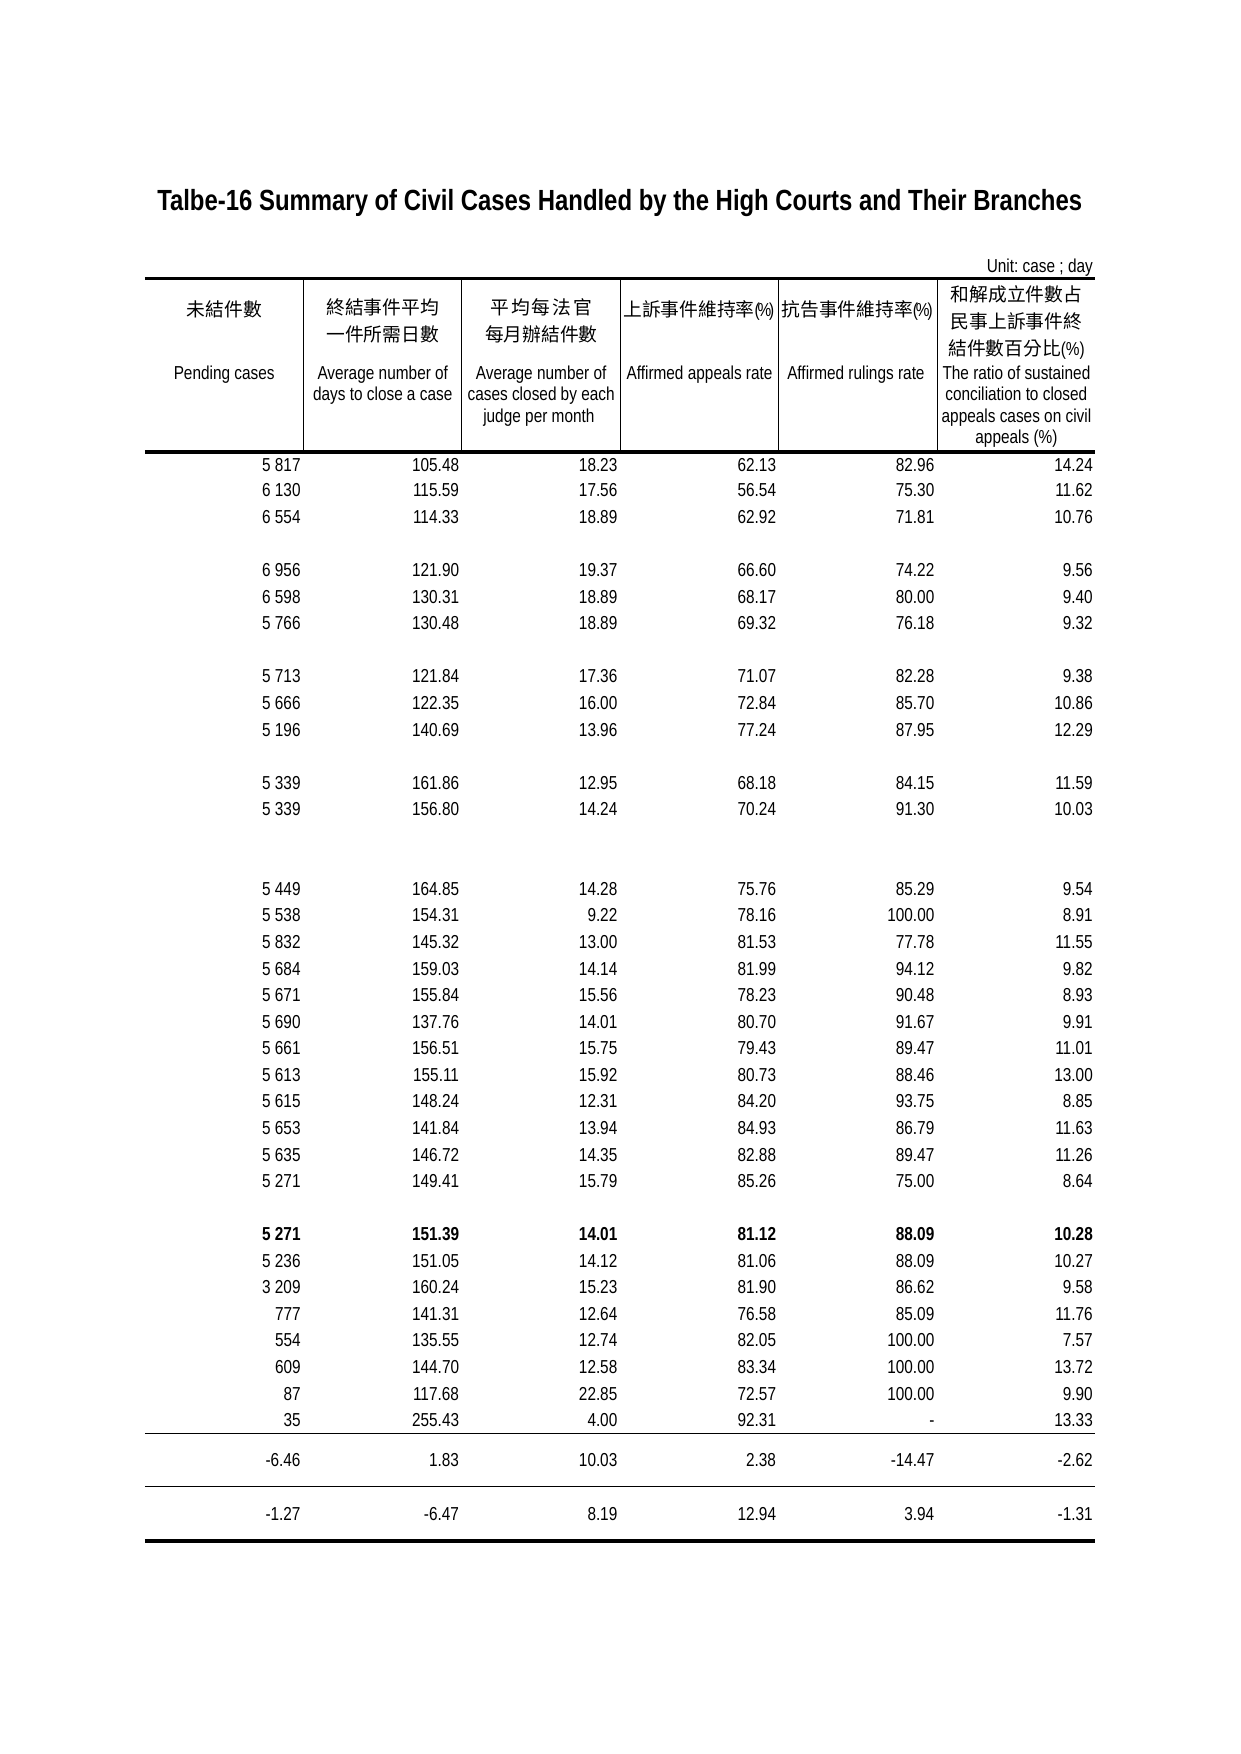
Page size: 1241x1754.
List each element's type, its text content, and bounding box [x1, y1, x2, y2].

table_cell 5 653 [145, 1114, 303, 1141]
table_cell 5 635 [145, 1141, 303, 1167]
table_cell 141.31 [303, 1300, 462, 1327]
table_cell 8.91 [937, 902, 1095, 928]
table_cell Pending cases [145, 362, 303, 450]
table_cell [303, 1194, 462, 1221]
table_cell 151.39 [303, 1221, 462, 1247]
table_cell 5 713 [145, 663, 303, 689]
table_cell [937, 1194, 1095, 1221]
table_cell -6.46 [145, 1434, 303, 1486]
table_cell 10.03 [937, 796, 1095, 822]
table_cell [462, 822, 620, 849]
table_cell 10.76 [937, 504, 1095, 530]
table_cell - [779, 1407, 937, 1433]
table_cell [145, 822, 303, 849]
table_cell 6 956 [145, 557, 303, 583]
table_cell 86.62 [779, 1274, 937, 1300]
table_cell 145.32 [303, 929, 462, 955]
table_cell 609 [145, 1354, 303, 1380]
table_header 未結件數 [145, 280, 303, 359]
table_cell 100.00 [779, 1380, 937, 1407]
table_cell [779, 1194, 937, 1221]
table_cell 164.85 [303, 875, 462, 902]
table_cell 81.12 [620, 1221, 778, 1247]
table_cell -6.47 [303, 1487, 462, 1539]
table_cell 8.64 [937, 1168, 1095, 1194]
table_cell 9.58 [937, 1274, 1095, 1300]
table_cell [937, 822, 1095, 849]
table_cell 71.07 [620, 663, 778, 689]
table_cell 10.27 [937, 1247, 1095, 1274]
table_cell 80.00 [779, 583, 937, 610]
table_cell 14.12 [462, 1247, 620, 1274]
table_header 上訴事件維持率(%) [621, 280, 778, 359]
table_cell 161.86 [303, 769, 462, 796]
table_cell [303, 530, 462, 557]
table_cell [620, 822, 778, 849]
table_cell 62.13 [620, 454, 778, 477]
table_cell 11.76 [937, 1300, 1095, 1327]
table_cell 87 [145, 1380, 303, 1407]
table_cell 75.30 [779, 477, 937, 503]
table_cell 140.69 [303, 716, 462, 742]
table_cell 5 817 [145, 454, 303, 477]
table_cell 6 130 [145, 477, 303, 503]
table_cell 71.81 [779, 504, 937, 530]
table_cell 141.84 [303, 1114, 462, 1141]
table_cell [620, 743, 778, 769]
table_cell 35 [145, 1407, 303, 1433]
table_cell 92.31 [620, 1407, 778, 1433]
table_cell 77.24 [620, 716, 778, 742]
table_cell [462, 743, 620, 769]
table_cell 130.48 [303, 610, 462, 636]
table_cell 84.20 [620, 1088, 778, 1114]
table_cell 82.05 [620, 1327, 778, 1353]
table_cell 17.36 [462, 663, 620, 689]
table_cell 85.70 [779, 689, 937, 716]
table_cell 14.24 [937, 454, 1095, 477]
table_cell 81.06 [620, 1247, 778, 1274]
table_cell 2.38 [620, 1434, 778, 1486]
table_cell [462, 1194, 620, 1221]
table_cell [779, 636, 937, 663]
table_cell 12.95 [462, 769, 620, 796]
table_cell 56.54 [620, 477, 778, 503]
table_cell 18.89 [462, 610, 620, 636]
table_cell 9.22 [462, 902, 620, 928]
table_cell 15.23 [462, 1274, 620, 1300]
table_cell 117.68 [303, 1380, 462, 1407]
table_cell 69.32 [620, 610, 778, 636]
table_cell 5 690 [145, 1008, 303, 1035]
table_cell 14.28 [462, 875, 620, 902]
table_cell 14.14 [462, 955, 620, 982]
table_cell 8.19 [462, 1487, 620, 1539]
table_cell 9.40 [937, 583, 1095, 610]
table_cell 13.00 [462, 929, 620, 955]
table_header 終結事件平均 一件所需日數 [304, 280, 461, 359]
table_cell 155.11 [303, 1061, 462, 1088]
table_cell 121.90 [303, 557, 462, 583]
table_cell 554 [145, 1327, 303, 1353]
table_cell 75.76 [620, 875, 778, 902]
table_cell 85.26 [620, 1168, 778, 1194]
table_cell 135.55 [303, 1327, 462, 1353]
table_cell 12.74 [462, 1327, 620, 1353]
table_cell 85.29 [779, 875, 937, 902]
table_cell 86.79 [779, 1114, 937, 1141]
table_cell 9.32 [937, 610, 1095, 636]
table_cell [620, 1194, 778, 1221]
text Unit: case ; day [148, 255, 1092, 277]
table_cell 10.03 [462, 1434, 620, 1486]
table_cell 5 449 [145, 875, 303, 902]
table_cell 5 339 [145, 796, 303, 822]
table_cell 75.00 [779, 1168, 937, 1194]
table_cell 68.17 [620, 583, 778, 610]
table_cell [620, 530, 778, 557]
table_cell 13.96 [462, 716, 620, 742]
table_cell 5 196 [145, 716, 303, 742]
table_cell 5 271 [145, 1221, 303, 1247]
table_cell 76.58 [620, 1300, 778, 1327]
table_cell 15.75 [462, 1035, 620, 1061]
table_cell 8.85 [937, 1088, 1095, 1114]
table_cell 87.95 [779, 716, 937, 742]
table_cell [462, 849, 620, 875]
table_cell 76.18 [779, 610, 937, 636]
table_cell 5 661 [145, 1035, 303, 1061]
table_cell 88.09 [779, 1247, 937, 1274]
text Talbe-16 Summary of Civil Cases Handled by the High Courts and Their Branches [148, 183, 1092, 217]
table_cell 13.33 [937, 1407, 1095, 1433]
table_cell 66.60 [620, 557, 778, 583]
table_cell [779, 849, 937, 875]
table_cell [779, 822, 937, 849]
table_cell 68.18 [620, 769, 778, 796]
table_cell 83.34 [620, 1354, 778, 1380]
table_cell [303, 636, 462, 663]
table_cell 156.80 [303, 796, 462, 822]
table_cell 9.56 [937, 557, 1095, 583]
table_cell 14.01 [462, 1221, 620, 1247]
table_cell 72.84 [620, 689, 778, 716]
table_cell 114.33 [303, 504, 462, 530]
table_cell 11.01 [937, 1035, 1095, 1061]
table_cell 144.70 [303, 1354, 462, 1380]
table_cell 11.26 [937, 1141, 1095, 1167]
table_cell 11.59 [937, 769, 1095, 796]
table_cell 14.24 [462, 796, 620, 822]
table_cell 11.63 [937, 1114, 1095, 1141]
table_cell 151.05 [303, 1247, 462, 1274]
table_cell 81.99 [620, 955, 778, 982]
table_cell 148.24 [303, 1088, 462, 1114]
table_cell 121.84 [303, 663, 462, 689]
table_cell [462, 530, 620, 557]
table_cell 155.84 [303, 982, 462, 1008]
table_cell [145, 849, 303, 875]
table_cell 5 615 [145, 1088, 303, 1114]
table_cell 15.79 [462, 1168, 620, 1194]
table_cell [462, 636, 620, 663]
table_cell [145, 743, 303, 769]
table_cell Affirmed rulings rate [779, 362, 937, 450]
table_cell 84.15 [779, 769, 937, 796]
table_cell [937, 743, 1095, 769]
table_cell 17.56 [462, 477, 620, 503]
table_cell 100.00 [779, 1354, 937, 1380]
table_cell [937, 849, 1095, 875]
table_cell 74.22 [779, 557, 937, 583]
table_cell 12.31 [462, 1088, 620, 1114]
table_cell 156.51 [303, 1035, 462, 1061]
table_cell 6 554 [145, 504, 303, 530]
table_cell 91.30 [779, 796, 937, 822]
table_header 抗告事件維持率(%) [779, 280, 937, 359]
table_cell [620, 636, 778, 663]
table_cell 72.57 [620, 1380, 778, 1407]
table_cell [303, 849, 462, 875]
table_cell 78.23 [620, 982, 778, 1008]
table_cell 5 684 [145, 955, 303, 982]
table_cell [779, 743, 937, 769]
table_cell 11.62 [937, 477, 1095, 503]
table_cell 10.28 [937, 1221, 1095, 1247]
table_cell 16.00 [462, 689, 620, 716]
table_cell 5 671 [145, 982, 303, 1008]
table_cell The ratio of sustained conciliation to closed appeals cases on civil appeals (%) [938, 362, 1095, 450]
table_cell 84.93 [620, 1114, 778, 1141]
table_cell [303, 822, 462, 849]
table_cell 5 236 [145, 1247, 303, 1274]
table_cell 9.91 [937, 1008, 1095, 1035]
table_cell 80.70 [620, 1008, 778, 1035]
table_cell [145, 1194, 303, 1221]
table_cell 137.76 [303, 1008, 462, 1035]
table_cell 5 766 [145, 610, 303, 636]
table_cell 13.94 [462, 1114, 620, 1141]
table_cell Average number of days to close a case [304, 362, 461, 450]
table_cell [620, 849, 778, 875]
table_cell 9.38 [937, 663, 1095, 689]
table_cell 12.64 [462, 1300, 620, 1327]
table_cell 100.00 [779, 1327, 937, 1353]
table_cell 89.47 [779, 1141, 937, 1167]
table_cell 8.93 [937, 982, 1095, 1008]
table_cell 12.29 [937, 716, 1095, 742]
table_cell 11.55 [937, 929, 1095, 955]
table_cell 13.72 [937, 1354, 1095, 1380]
table_cell 81.53 [620, 929, 778, 955]
table_cell Average number of cases closed by each judge per month [462, 362, 620, 450]
table_cell 7.57 [937, 1327, 1095, 1353]
table_cell -2.62 [937, 1434, 1095, 1486]
table_cell 4.00 [462, 1407, 620, 1433]
table_cell -14.47 [779, 1434, 937, 1486]
table_cell [937, 636, 1095, 663]
table_cell Affirmed appeals rate [621, 362, 778, 450]
table_cell [303, 743, 462, 769]
table_cell 5 339 [145, 769, 303, 796]
table_cell 122.35 [303, 689, 462, 716]
table_cell 255.43 [303, 1407, 462, 1433]
table_cell 5 832 [145, 929, 303, 955]
table_cell 3 209 [145, 1274, 303, 1300]
table_cell 62.92 [620, 504, 778, 530]
table_cell [937, 530, 1095, 557]
table_cell 6 598 [145, 583, 303, 610]
table_cell 5 538 [145, 902, 303, 928]
table_cell 70.24 [620, 796, 778, 822]
table_cell 81.90 [620, 1274, 778, 1300]
table_cell 90.48 [779, 982, 937, 1008]
table_cell 22.85 [462, 1380, 620, 1407]
table_cell 9.82 [937, 955, 1095, 982]
table_cell 78.16 [620, 902, 778, 928]
table_cell -1.27 [145, 1487, 303, 1539]
table_header 和解成立件數占 民事上訴事件終 結件數百分比(%) [938, 280, 1095, 359]
table_header 平均每法官 每月辦結件數 [462, 280, 620, 359]
table_cell 105.48 [303, 454, 462, 477]
table_cell 14.01 [462, 1008, 620, 1035]
table_cell 9.54 [937, 875, 1095, 902]
table_cell 13.00 [937, 1061, 1095, 1088]
table_cell 80.73 [620, 1061, 778, 1088]
table_cell 93.75 [779, 1088, 937, 1114]
table_cell [145, 636, 303, 663]
table_cell 146.72 [303, 1141, 462, 1167]
table_cell 82.28 [779, 663, 937, 689]
table_cell 9.90 [937, 1380, 1095, 1407]
table_cell 130.31 [303, 583, 462, 610]
table_cell -1.31 [937, 1487, 1095, 1539]
table_cell 91.67 [779, 1008, 937, 1035]
table_cell [145, 530, 303, 557]
table_cell 15.56 [462, 982, 620, 1008]
table_cell 160.24 [303, 1274, 462, 1300]
table_cell 154.31 [303, 902, 462, 928]
table_cell 88.46 [779, 1061, 937, 1088]
table_cell 777 [145, 1300, 303, 1327]
table_cell 115.59 [303, 477, 462, 503]
table_cell 10.86 [937, 689, 1095, 716]
table_cell 1.83 [303, 1434, 462, 1486]
table_cell 18.23 [462, 454, 620, 477]
table_cell 12.94 [620, 1487, 778, 1539]
table_cell 5 666 [145, 689, 303, 716]
table_cell 85.09 [779, 1300, 937, 1327]
table_cell 12.58 [462, 1354, 620, 1380]
table_cell 5 613 [145, 1061, 303, 1088]
table_cell 89.47 [779, 1035, 937, 1061]
table_cell 100.00 [779, 902, 937, 928]
table_cell 88.09 [779, 1221, 937, 1247]
table_cell 14.35 [462, 1141, 620, 1167]
table_cell 15.92 [462, 1061, 620, 1088]
table_cell 82.88 [620, 1141, 778, 1167]
table_cell 149.41 [303, 1168, 462, 1194]
table_cell [779, 530, 937, 557]
table_cell 18.89 [462, 504, 620, 530]
table_cell 79.43 [620, 1035, 778, 1061]
table_cell 94.12 [779, 955, 937, 982]
table_cell 82.96 [779, 454, 937, 477]
table_cell 3.94 [779, 1487, 937, 1539]
table_cell 19.37 [462, 557, 620, 583]
table_cell 5 271 [145, 1168, 303, 1194]
table_cell 18.89 [462, 583, 620, 610]
table_cell 159.03 [303, 955, 462, 982]
table_cell 77.78 [779, 929, 937, 955]
